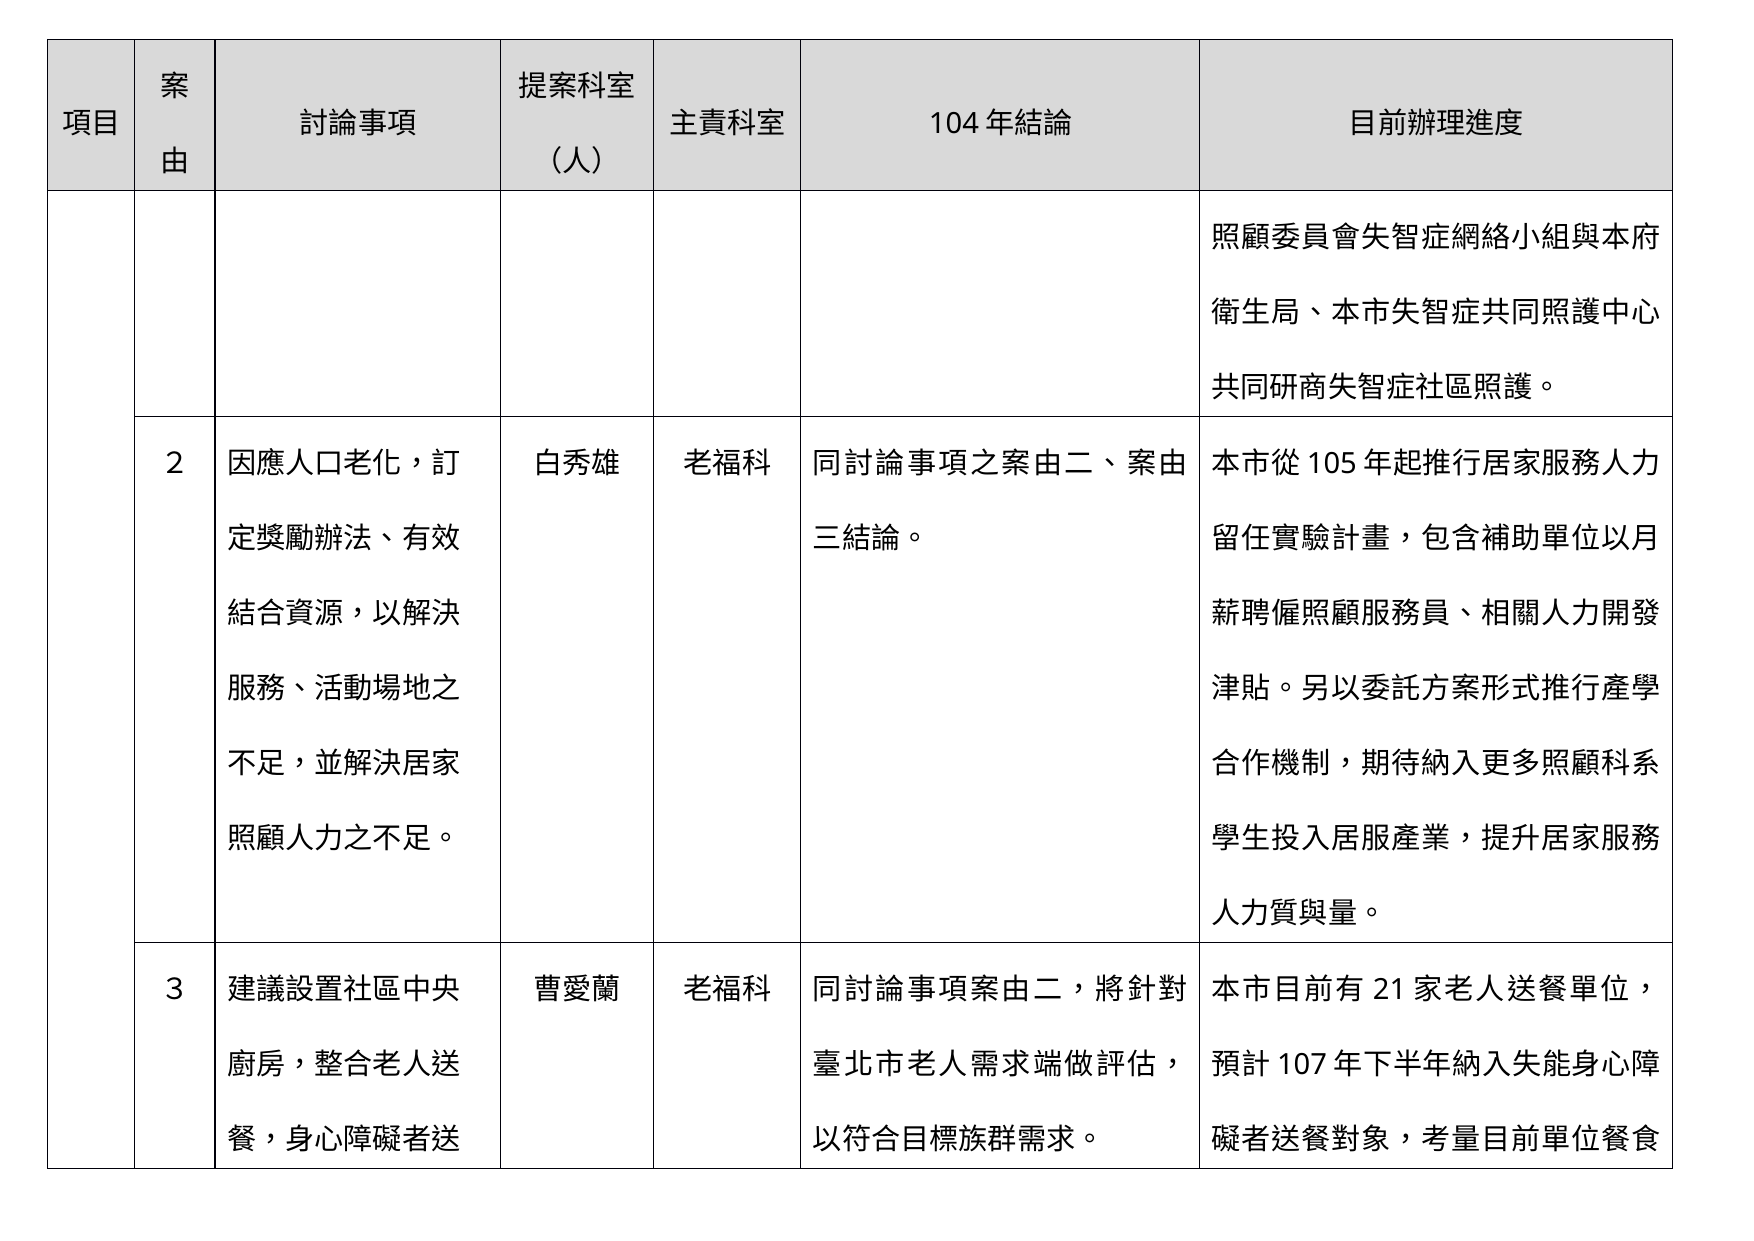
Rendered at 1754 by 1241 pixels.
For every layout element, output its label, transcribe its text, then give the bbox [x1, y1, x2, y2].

table_cell [48, 191, 134, 1168]
table_cell ２ [135, 417, 214, 942]
table_cell [216, 191, 500, 416]
table_header 目前辦理進度 [1200, 40, 1672, 190]
table_cell 本市從105年起推行居家服務人力留任實驗計畫，包含補助單位以月薪聘僱照顧服務員、相關人力開發津貼。另以委託方案形式推行產學合作機制，期待納入更多照顧科系學生投入居服產業，提升居家服務人力質與量。 [1200, 417, 1672, 942]
table_cell [654, 191, 800, 416]
table_cell 建議設置社區中央廚房，整合老人送餐，身心障礙者送 [216, 943, 500, 1168]
table_cell [135, 191, 214, 416]
table_header 案由 [135, 40, 214, 190]
table_cell 白秀雄 [501, 417, 653, 942]
table_cell 同討論事項案由二，將針對臺北市老人需求端做評估，以符合目標族群需求。 [801, 943, 1199, 1168]
table_cell 曹愛蘭 [501, 943, 653, 1168]
table_cell 老福科 [654, 943, 800, 1168]
table_header 主責科室 [654, 40, 800, 190]
table_cell 同討論事項之案由二、案由三結論。 [801, 417, 1199, 942]
table_cell 照顧委員會失智症網絡小組與本府衛生局、本市失智症共同照護中心共同研商失智症社區照護。 [1200, 191, 1672, 416]
table_cell 因應人口老化，訂定獎勵辦法、有效結合資源，以解決服務、活動場地之不足，並解決居家照顧人力之不足。 [216, 417, 500, 942]
table_header 項目 [48, 40, 134, 190]
table_cell 老福科 [654, 417, 800, 942]
table_header 104年結論 [801, 40, 1199, 190]
table_cell ３ [135, 943, 214, 1168]
table_cell [801, 191, 1199, 416]
table_cell [501, 191, 653, 416]
table_header 提案科室（人） [501, 40, 653, 190]
table_cell 本市目前有21家老人送餐單位，預計107年下半年納入失能身心障礙者送餐對象，考量目前單位餐食 [1200, 943, 1672, 1168]
table_header 討論事項 [216, 40, 500, 190]
